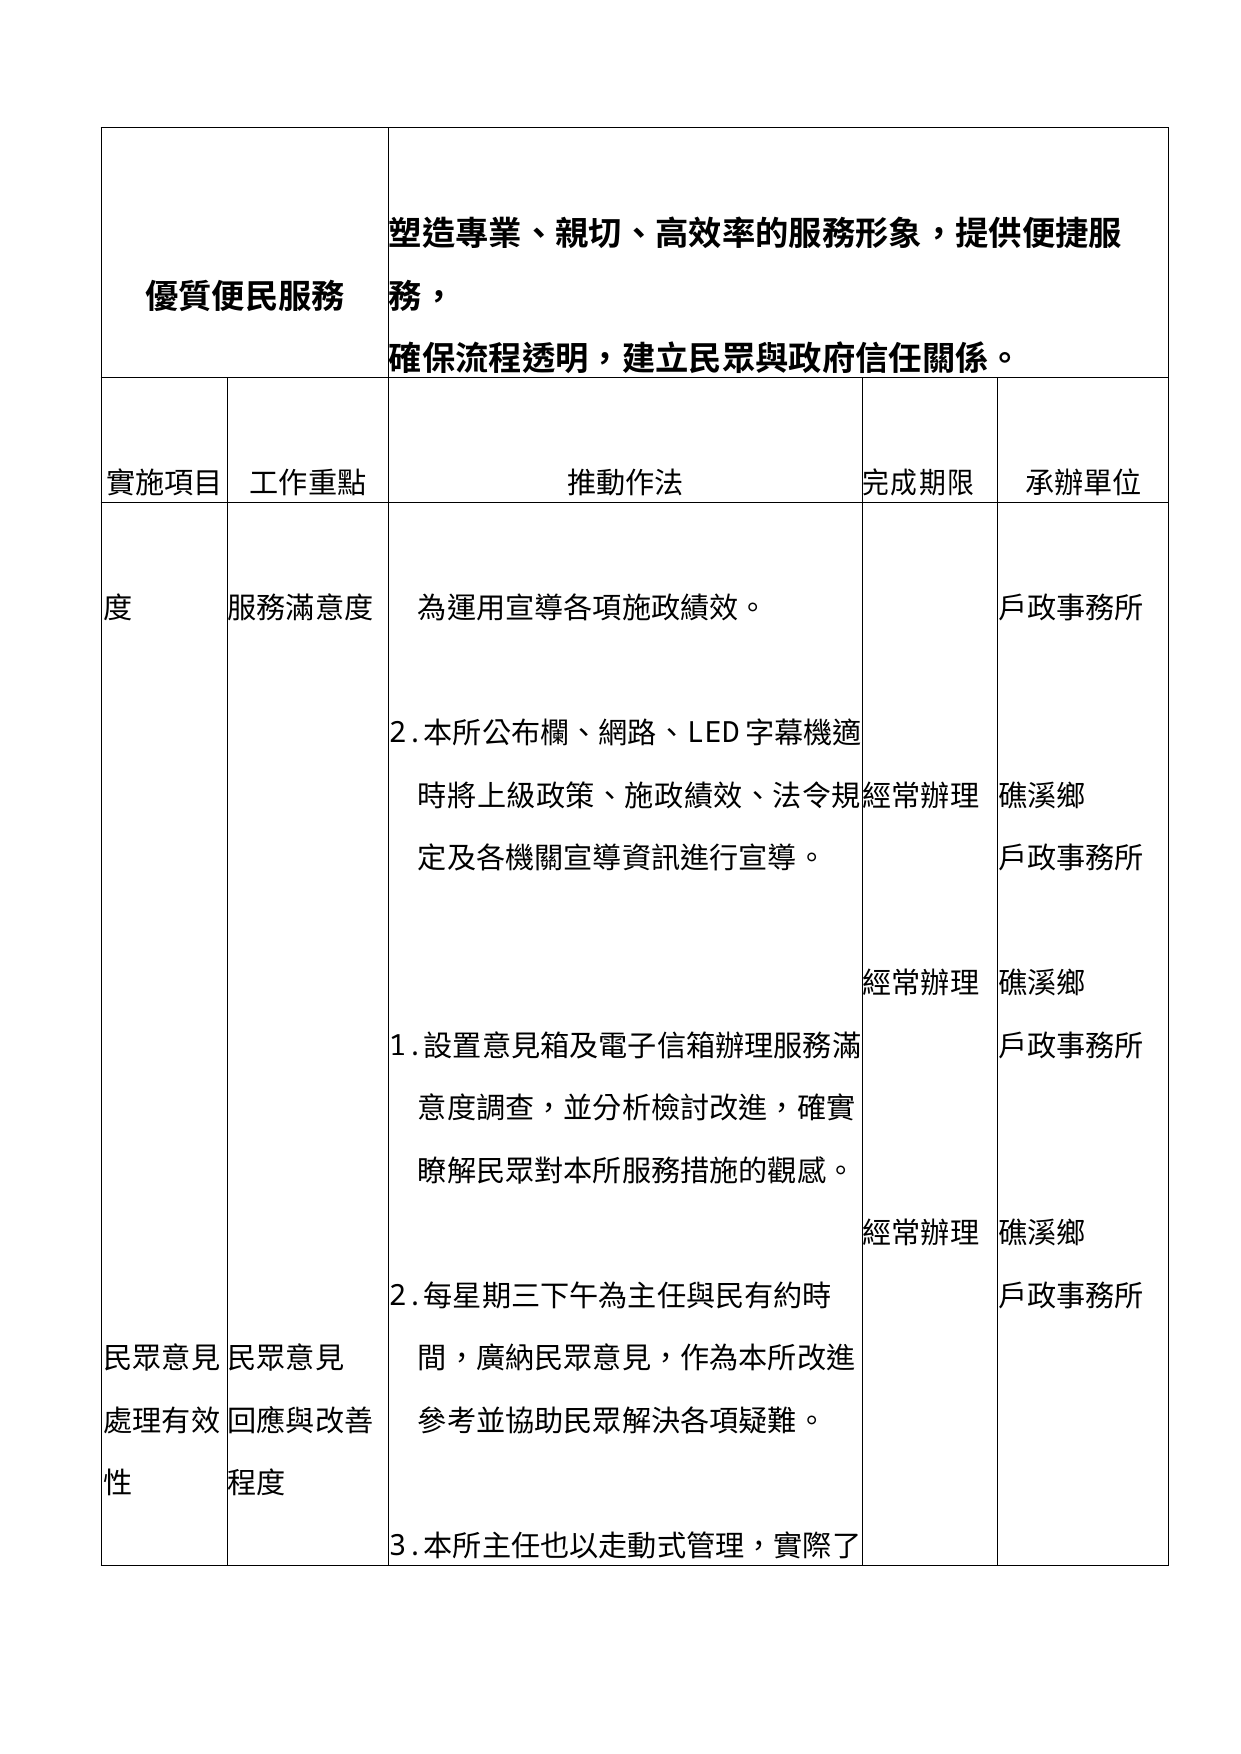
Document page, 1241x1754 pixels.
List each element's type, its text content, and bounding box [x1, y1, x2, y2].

table_header 塑造專業、親切、高效率的服務形象，提供便捷服務， 確保流程透明，建立民眾與政府信任關係。 [389, 128, 1168, 377]
table_cell 度 民眾意見處理有效性 [102, 503, 227, 1564]
table_cell 經常辦理 經常辦理 經常辦理 [863, 503, 997, 1564]
table_header 優質便民服務 [102, 128, 388, 377]
table_cell 工作重點 [228, 378, 388, 502]
table_cell 推動作法 [389, 378, 862, 502]
table_cell 實施項目 [102, 378, 227, 502]
table_cell 為運用宣導各項施政績效。 2.本所公布欄、網路、LED字幕機適時將上級政策、施政績效、法令規定及各機關宣導資訊進行宣導。 1.設置意見箱及電子信箱辦理服務滿意度調查，並分析檢討改進，確實瞭解民眾對本所服務措施的觀感。 2.每星期三下午為主任與民有約時間，廣納民眾意見，作為本所改進參考並協助民眾解決各項疑難。 3.本所主任也以走動式管理，實際了 [389, 503, 862, 1564]
table_cell 戶政事務所 礁溪鄉 戶政事務所 礁溪鄉 戶政事務所 礁溪鄉 戶政事務所 [998, 503, 1168, 1564]
table_cell 承辦單位 [998, 378, 1168, 502]
table_cell 完成期限 [863, 378, 997, 502]
table_cell 服務滿意度 民眾意見 回應與改善程度 [228, 503, 388, 1564]
